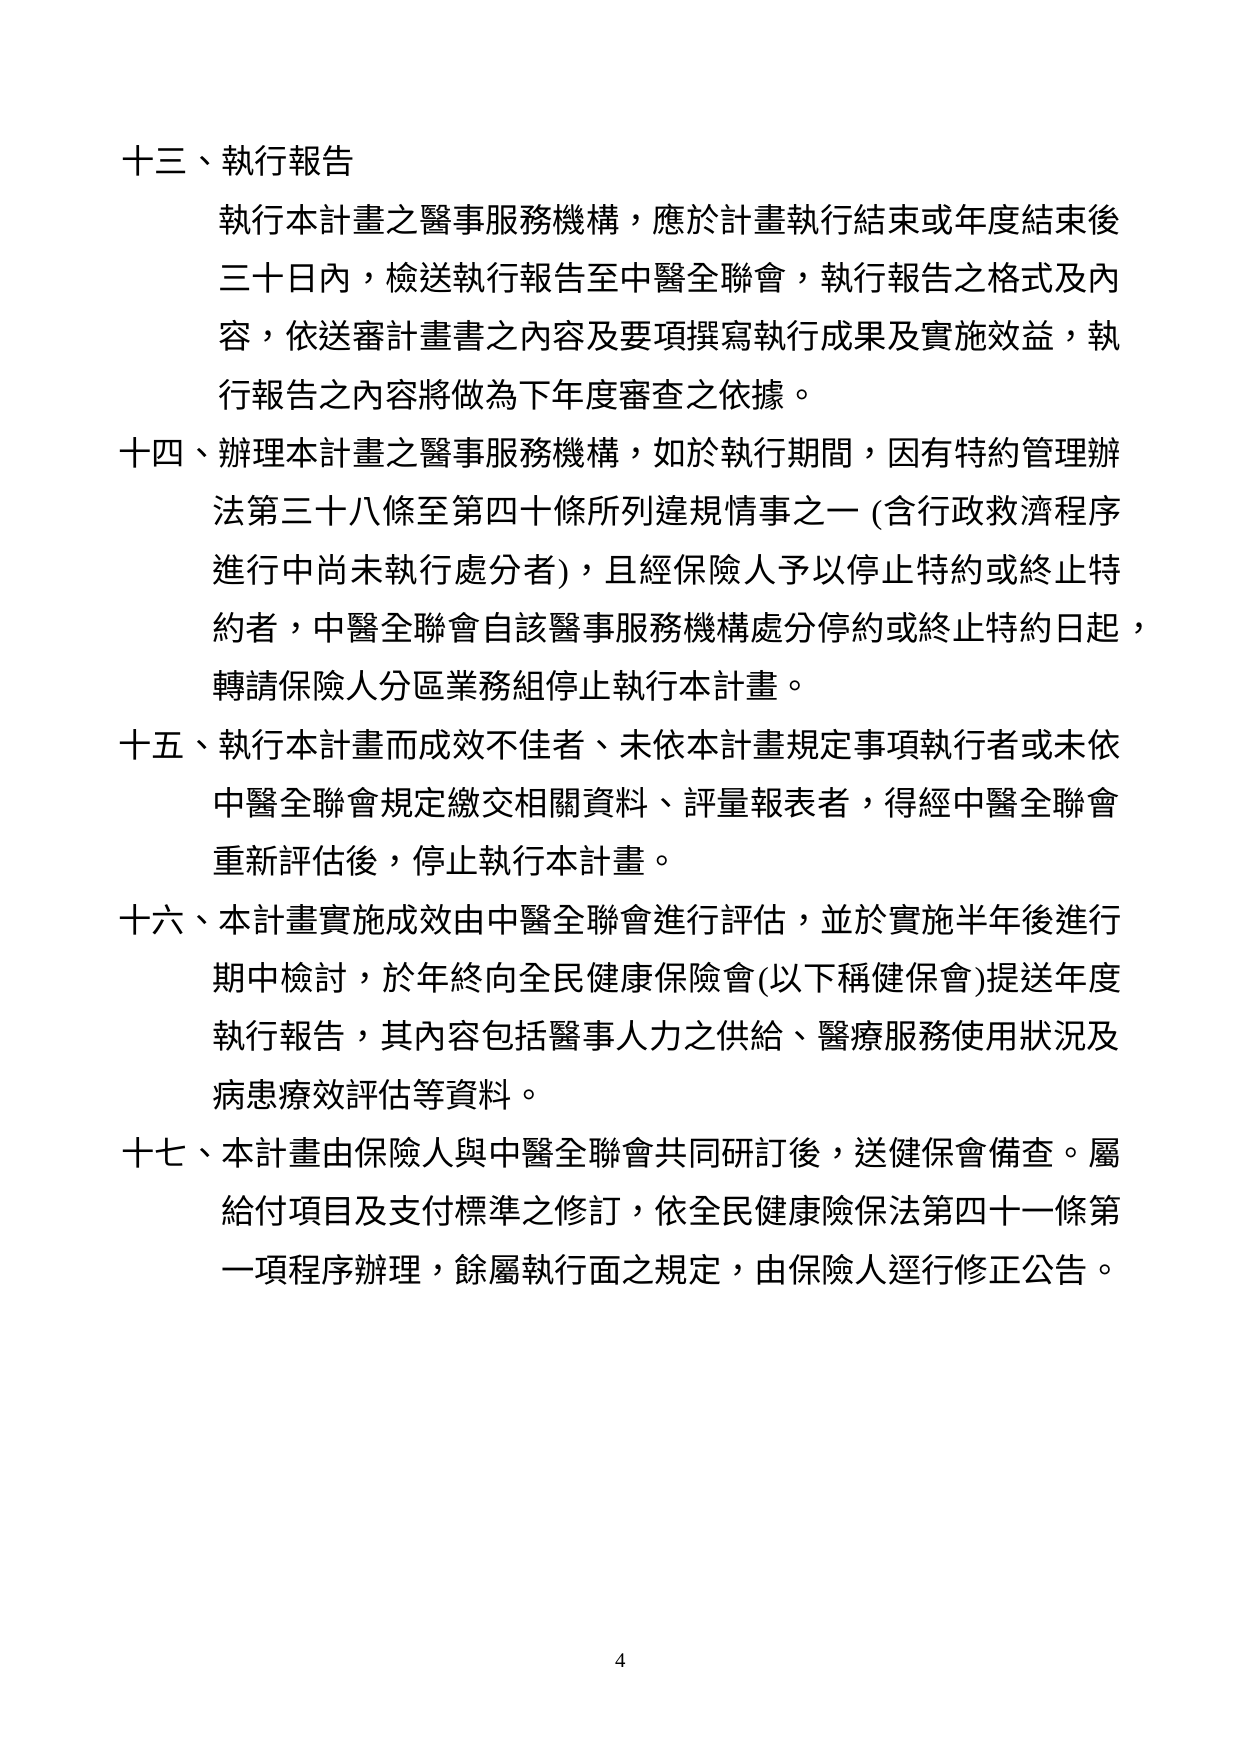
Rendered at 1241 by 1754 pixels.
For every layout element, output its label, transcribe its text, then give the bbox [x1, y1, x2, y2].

text 十六、本計畫實施成效由中醫全聯會進行評估，並於實施半年後進行期中檢討，於年終向全民健康保險會(以下稱健保會)提送年度執行報告，其內容包括醫事人力之供給、醫療服務使用狀況及病患療效評估等資料。 [118, 885, 1122, 1119]
text 執行本計畫之醫事服務機構，應於計畫執行結束或年度結束後三十日內，檢送執行報告至中醫全聯會，執行報告之格式及內容，依送審計畫書之內容及要項撰寫執行成果及實施效益，執行報告之內容將做為下年度審查之依據。 [218, 185, 1122, 419]
text 十五、執行本計畫而成效不佳者、未依本計畫規定事項執行者或未依中醫全聯會規定繳交相關資料、評量報表者，得經中醫全聯會重新評估後，停止執行本計畫。 [118, 710, 1122, 885]
text 十四、辦理本計畫之醫事服務機構，如於執行期間，因有特約管理辦法第三十八條至第四十條所列違規情事之一 (含行政救濟程序進行中尚未執行處分者)，且經保險人予以停止特約或終止特約者，中醫全聯會自該醫事服務機構處分停約或終止特約日起，轉請保險人分區業務組停止執行本計畫。 [118, 419, 1122, 710]
text 十三、執行報告 [121, 127, 1122, 185]
text 十七、本計畫由保險人與中醫全聯會共同研訂後，送健保會備查。屬給付項目及支付標準之修訂，依全民健康險保法第四十一條第一項程序辦理，餘屬執行面之規定，由保險人逕行修正公告。 [121, 1119, 1122, 1294]
